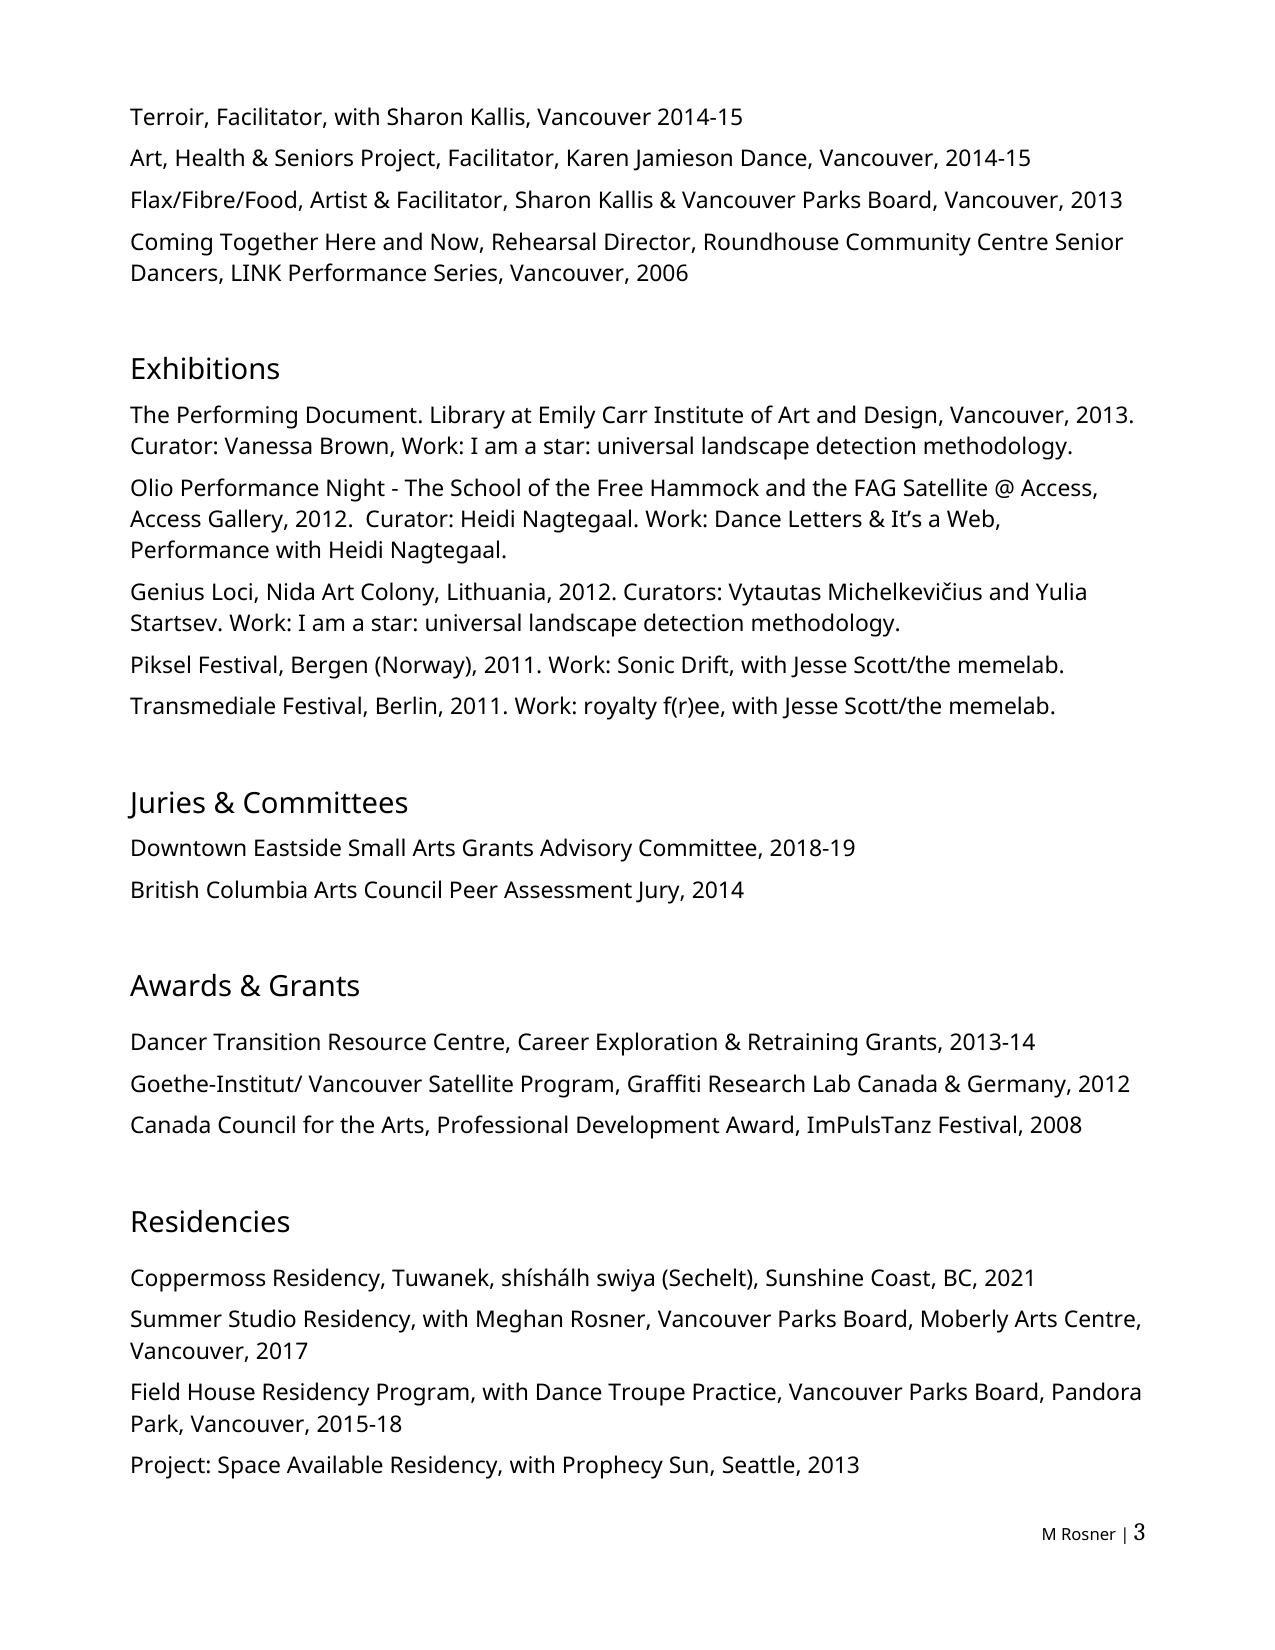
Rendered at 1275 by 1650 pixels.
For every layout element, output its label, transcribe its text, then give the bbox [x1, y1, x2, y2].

text Awards & Grants [130, 966, 1145, 1005]
text British Columbia Arts Council Peer Assessment Jury, 2014 [130, 874, 1145, 905]
text Transmediale Festival, Berlin, 2011. Work: royalty f(r)ee, with Jesse Scott/the memelab. [130, 690, 1145, 721]
text Piksel Festival, Bergen (Norway), 2011. Work: Sonic Drift, with Jesse Scott/the memelab. [130, 648, 1145, 680]
text Residencies [130, 1201, 1145, 1241]
text Flax/Fibre/Food, Artist & Facilitator, Sharon Kallis & Vancouver Parks Board, Vancouver, 2013 [130, 184, 1145, 215]
text Goethe-Institut/ Vancouver Satellite Program, Graffiti Research Lab Canada & Germany, 2012 [130, 1068, 1145, 1099]
text Terroir, Facilitator, with Sharon Kallis, Vancouver 2014-15 [130, 100, 1145, 132]
text Art, Health & Seniors Project, Facilitator, Karen Jamieson Dance, Vancouver, 2014-15 [130, 142, 1145, 173]
text Project: Space Available Residency, with Prophecy Sun, Seattle, 2013 [130, 1449, 1145, 1480]
text Coppermoss Residency, Tuwanek, shíshálh swiya (Sechelt), Sunshine Coast, BC, 2021 [130, 1262, 1145, 1293]
text Genius Loci, Nida Art Colony, Lithuania, 2012. Curators: Vytautas Michelkevičius and Yulia Startsev. Work: I am a star: universal landscape detection methodology. [130, 576, 1145, 638]
text Field House Residency Program, with Dance Troupe Practice, Vancouver Parks Board, Pandora Park, Vancouver, 2015-18 [130, 1376, 1145, 1439]
text Juries & Committees [130, 782, 1145, 822]
text Exhibitions [130, 348, 1145, 388]
text Olio Performance Night - The School of the Free Hammock and the FAG Satellite @ Access, Access Gallery, 2012. Curator: Heidi Nagtegaal. Work: Dance Letters & It’s a Web, Performance with Heidi Nagtegaal. [130, 471, 1145, 565]
text The Performing Document. Library at Emily Carr Institute of Art and Design, Vancouver, 2013. Curator: Vanessa Brown, Work: I am a star: universal landscape detection methodology. [130, 398, 1145, 461]
text Coming Together Here and Now, Rehearsal Director, Roundhouse Community Centre Senior Dancers, LINK Performance Series, Vancouver, 2006 [130, 225, 1145, 288]
text Canada Council for the Arts, Professional Development Award, ImPulsTanz Festival, 2008 [130, 1109, 1145, 1141]
text Dancer Transition Resource Centre, Career Exploration & Retraining Grants, 2013-14 [130, 1026, 1145, 1057]
text Downtown Eastside Small Arts Grants Advisory Committee, 2018-19 [130, 832, 1145, 863]
text Summer Studio Residency, with Meghan Rosner, Vancouver Parks Board, Moberly Arts Centre, Vancouver, 2017 [130, 1303, 1145, 1366]
